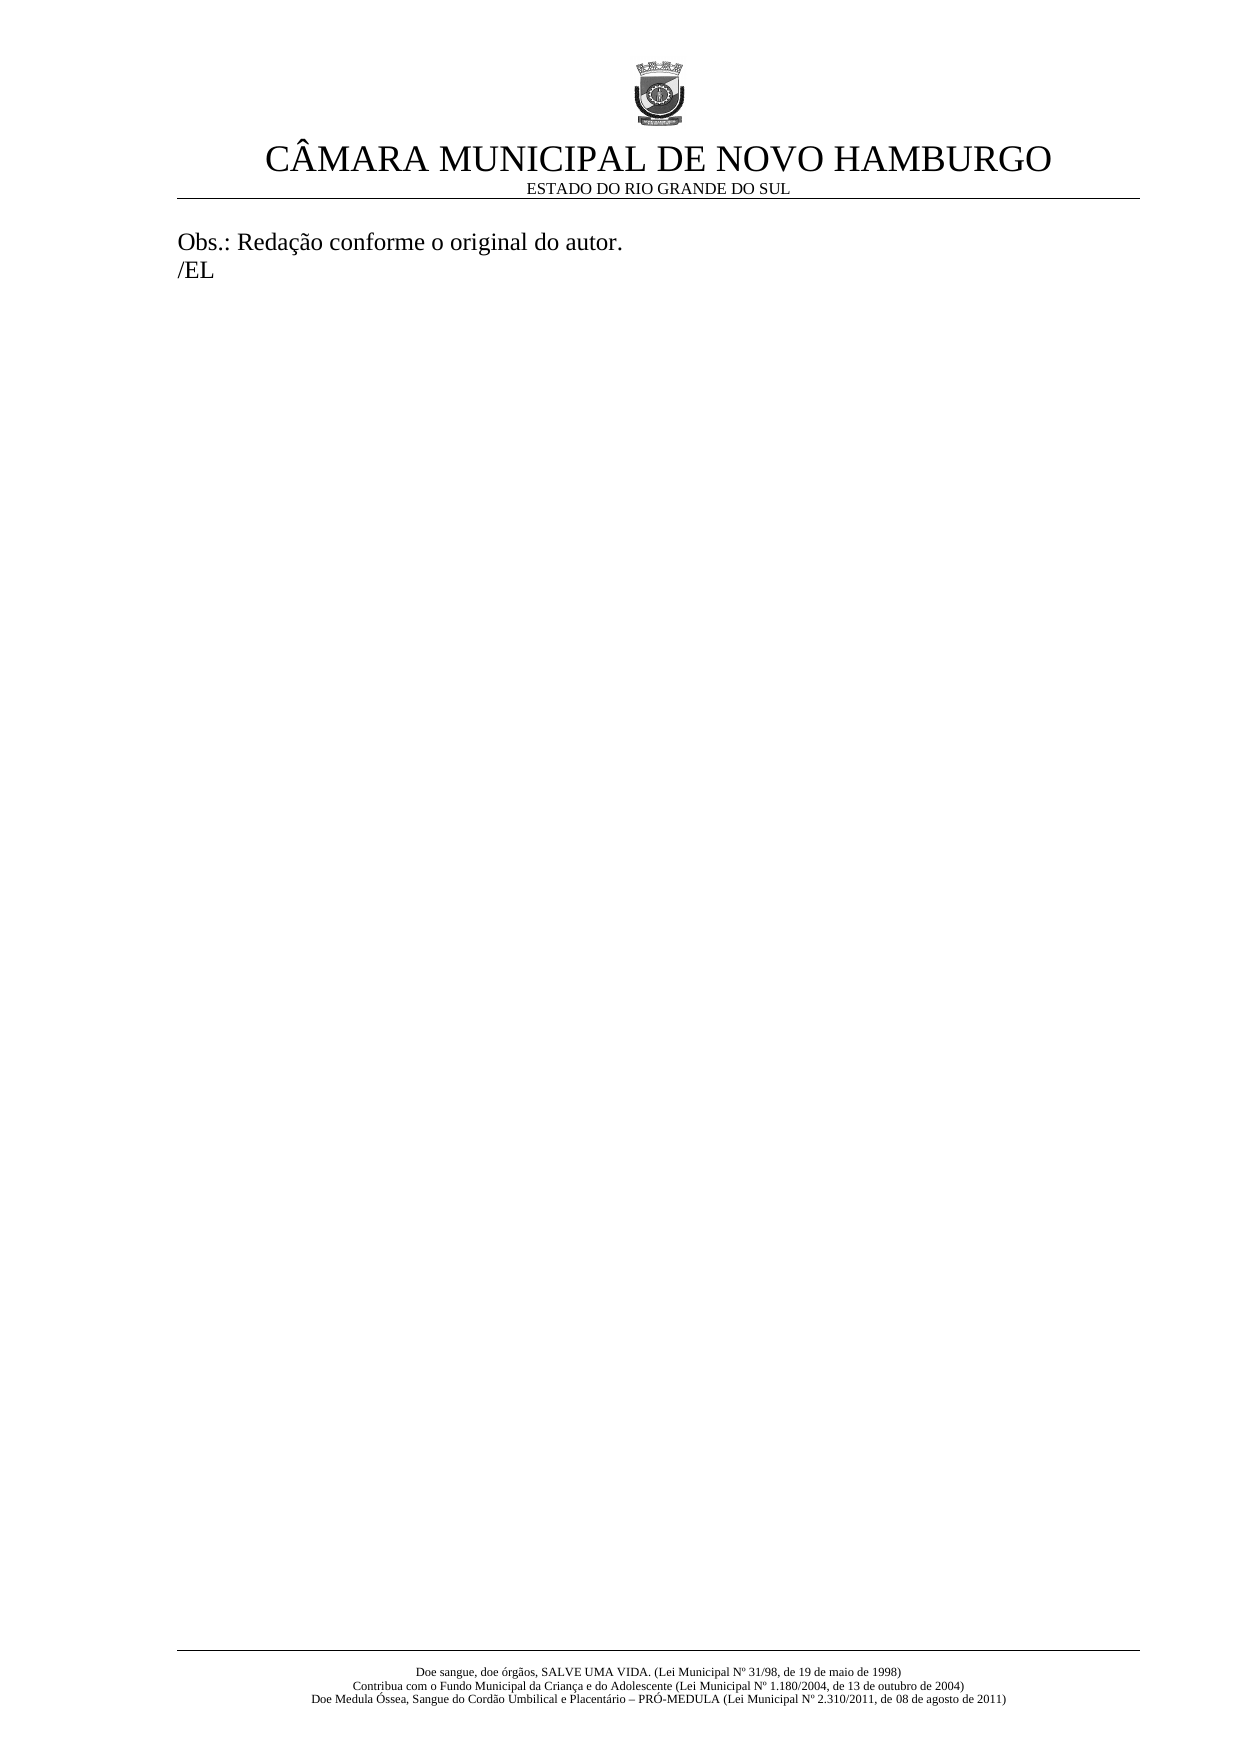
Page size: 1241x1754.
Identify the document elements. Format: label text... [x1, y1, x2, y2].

text /EL [177, 256, 1140, 284]
text Obs.: Redação conforme o original do autor. [177, 228, 1140, 256]
